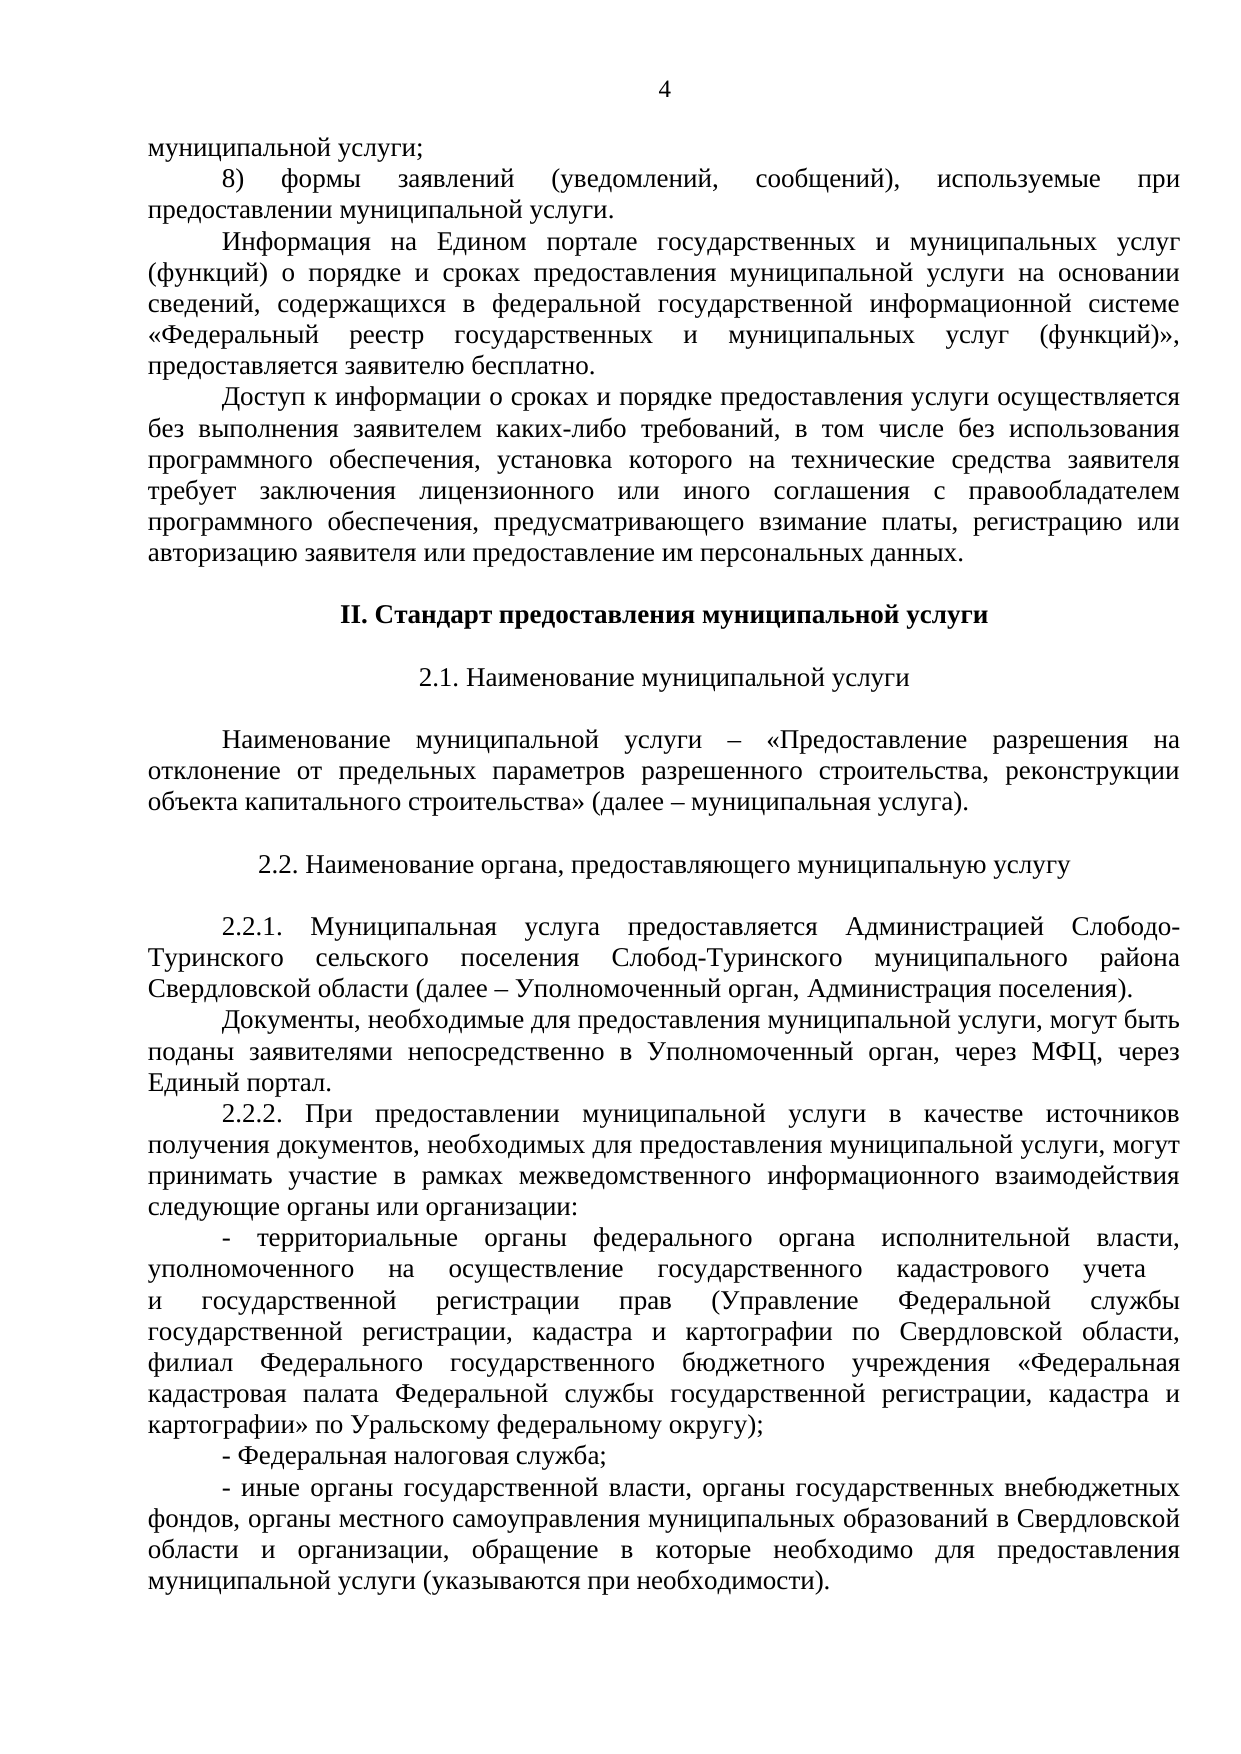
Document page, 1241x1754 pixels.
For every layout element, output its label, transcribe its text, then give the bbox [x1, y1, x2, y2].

text 2.1. Наименование муниципальной услуги [148, 661, 1181, 692]
text - территориальные органы федерального органа исполнительной власти, уполномоченного на осуществление государственного кадастрового учета и государственной регистрации прав (Управление Федеральной службы государственной регистрации, кадастра и картографии по Свердловской области, филиал Федерального государственного бюджетного учреждения «Федеральная кадастровая палата Федеральной службы государственной регистрации, кадастра и картографии» по Уральскому федеральному округу); [148, 1221, 1181, 1439]
text Наименование муниципальной услуги – «Предоставление разрешения на отклонение от предельных параметров разрешенного строительства, реконструкции объекта капитального строительства» (далее – муниципальная услуга). [148, 723, 1181, 817]
text Доступ к информации о сроках и порядке предоставления услуги осуществляется без выполнения заявителем каких-либо требований, в том числе без использования программного обеспечения, установка которого на технические средства заявителя требует заключения лицензионного или иного соглашения с правообладателем программного обеспечения, предусматривающего взимание платы, регистрацию или авторизацию заявителя или предоставление им персональных данных. [148, 381, 1181, 567]
text 2.2.2. При предоставлении муниципальной услуги в качестве источников получения документов, необходимых для предоставления муниципальной услуги, могут принимать участие в рамках межведомственного информационного взаимодействия следующие органы или организации: [148, 1097, 1181, 1221]
text 8) формы заявлений (уведомлений, сообщений), используемые при предоставлении муниципальной услуги. [148, 162, 1181, 225]
text муниципальной услуги; [148, 131, 1181, 162]
text Информация на Едином портале государственных и муниципальных услуг (функций) о порядке и сроках предоставления муниципальной услуги на основании сведений, содержащихся в федеральной государственной информационной системе «Федеральный реестр государственных и муниципальных услуг (функций)», предоставляется заявителю бесплатно. [148, 225, 1181, 381]
text - иные органы государственной власти, органы государственных внебюджетных фондов, органы местного самоуправления муниципальных образований в Свердловской области и организации, обращение в которые необходимо для предоставления муниципальной услуги (указываются при необходимости). [148, 1471, 1181, 1595]
text 2.2. Наименование органа, предоставляющего муниципальную услугу [148, 848, 1181, 879]
text 2.2.1. Муниципальная услуга предоставляется Администрацией Слободо-Туринского сельского поселения Слобод-Туринского муниципального района Свердловской области (далее – Уполномоченный орган, Администрация поселения). [148, 910, 1181, 1003]
text Документы, необходимые для предоставления муниципальной услуги, могут быть поданы заявителями непосредственно в Уполномоченный орган, через МФЦ, через Единый портал. [148, 1003, 1181, 1097]
text - Федеральная налоговая служба; [148, 1439, 1181, 1471]
text II. Стандарт предоставления муниципальной услуги [148, 598, 1181, 630]
